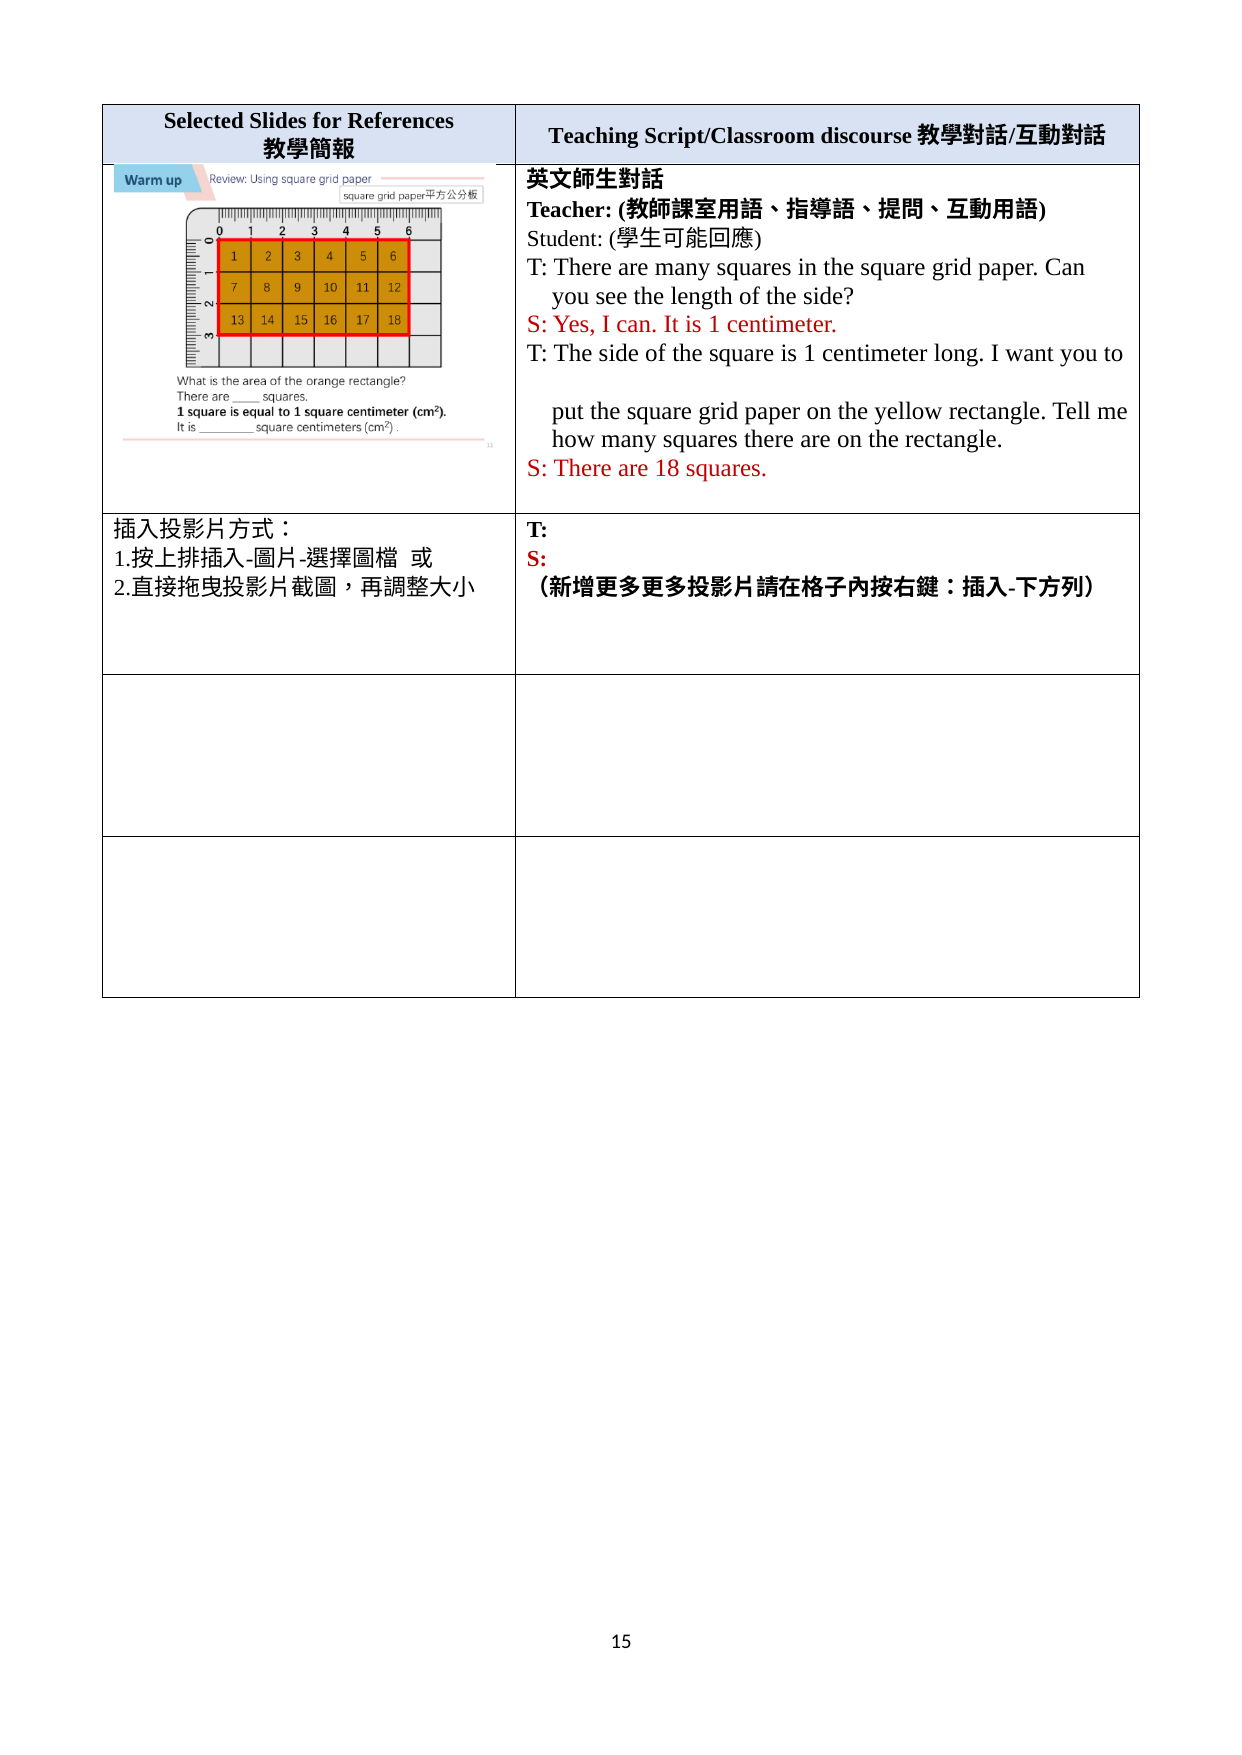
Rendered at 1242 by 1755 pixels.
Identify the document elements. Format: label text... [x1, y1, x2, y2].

table_cell 英文師生對話 Teacher: (教師課室用語、指導語、提問、互動用語) Student: (學生可能回應) T: There are many squares in the square grid paper. Can you see the length of the side? S: Yes, I can. It is 1 centimeter. T: The side of the square is 1 centimeter long. I want you to put the square grid paper on the yellow rectangle. Tell me how many squares there are on the rectangle. S: There are 18 squares. [516, 165, 1139, 513]
table_cell [516, 837, 1139, 997]
table_cell [516, 675, 1139, 836]
table_header Selected Slides for References 教學簡報 [103, 105, 515, 163]
table_cell 插入投影片方式： 1.按上排插入-圖片-選擇圖檔 或 2.直接拖曳投影片截圖，再調整大小 [103, 514, 515, 674]
table_cell [103, 165, 515, 513]
table_cell [103, 837, 515, 997]
table_cell T: S: （新增更多更多投影片請在格子內按右鍵：插入-下方列） [516, 514, 1139, 674]
table_cell [103, 675, 515, 836]
table_header Teaching Script/Classroom discourse教學對話/互動對話 [516, 105, 1139, 163]
